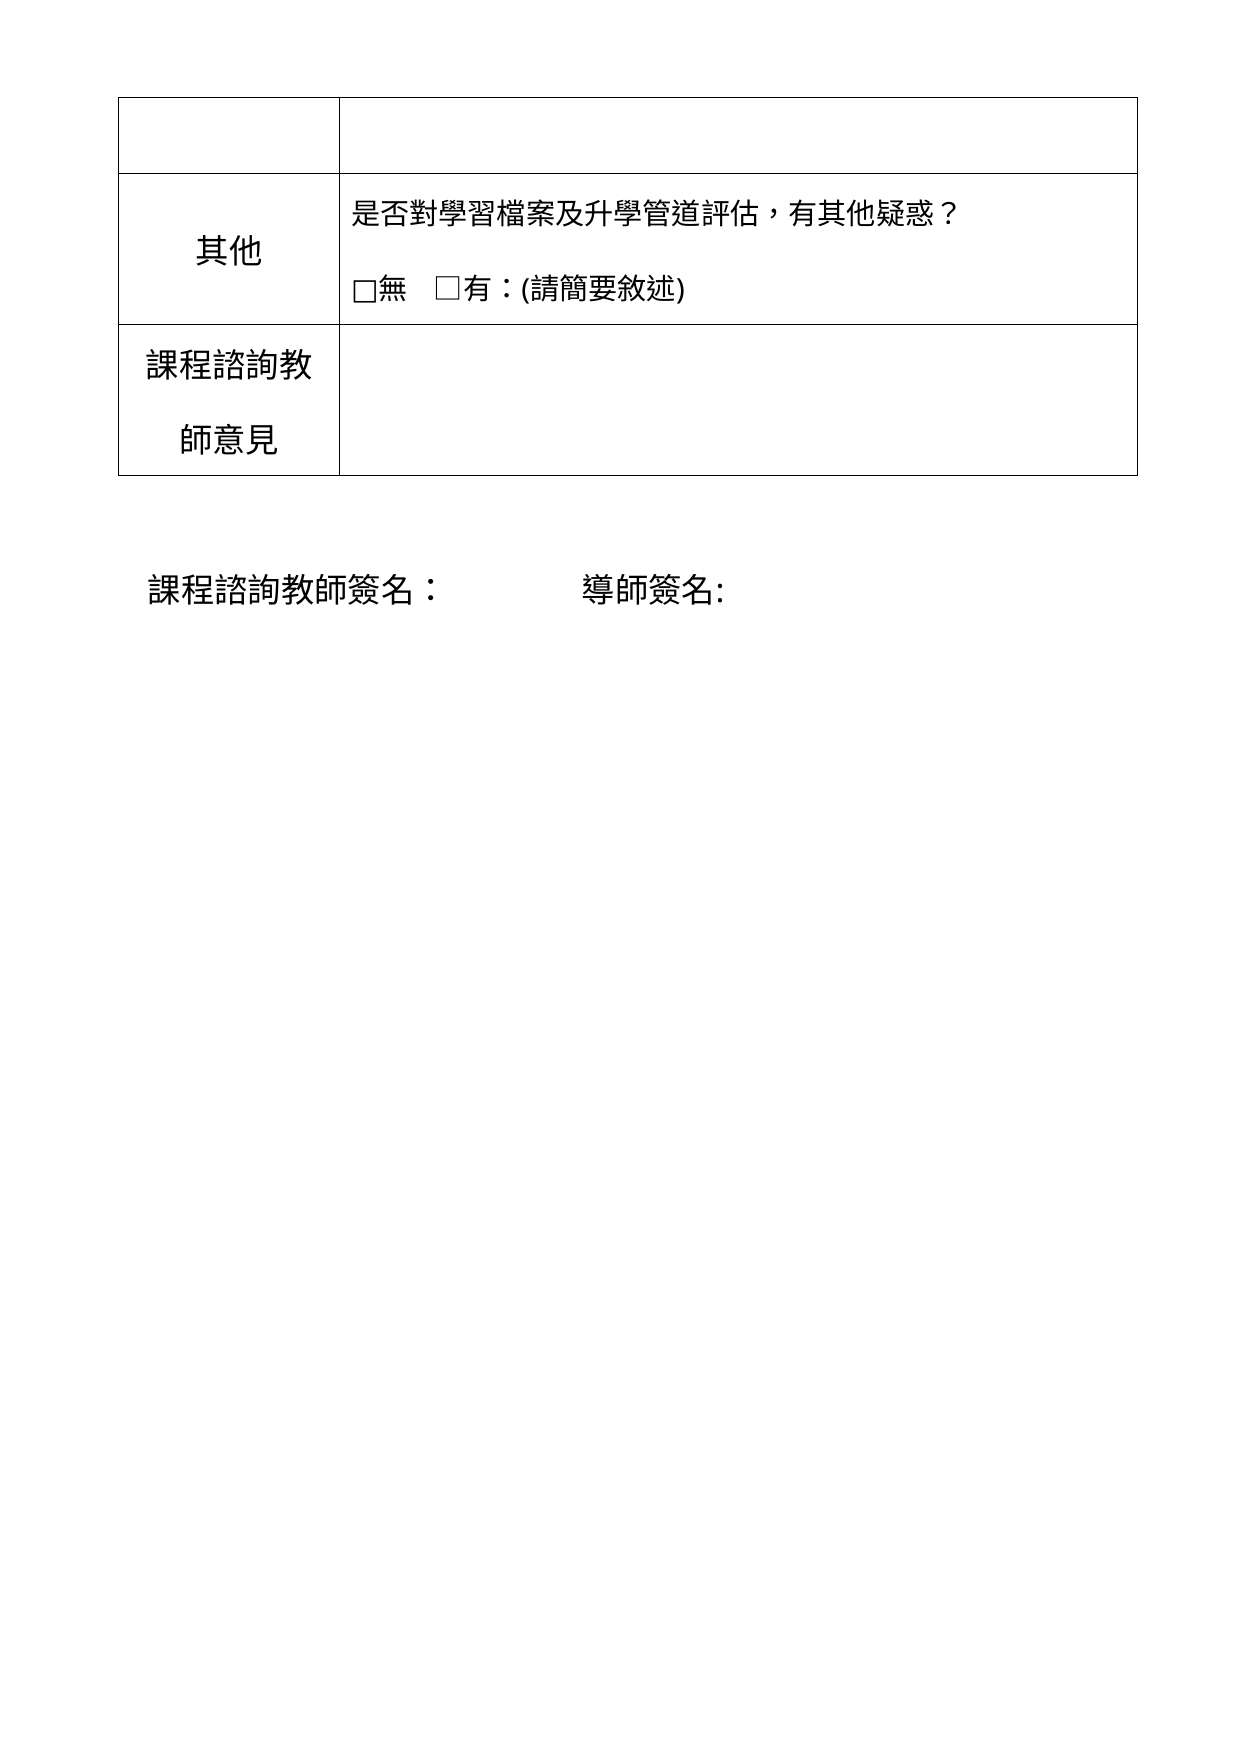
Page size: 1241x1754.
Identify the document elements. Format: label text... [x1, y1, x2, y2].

table_cell 課程諮詢教師意見 [119, 325, 339, 475]
table_cell 是否對學習檔案及升學管道評估，有其他疑惑？ □無 □有：(請簡要敘述) [340, 174, 1137, 324]
table_cell [119, 98, 339, 173]
text 課程諮詢教師簽名： 導師簽名: [148, 551, 1092, 626]
table_cell [340, 325, 1137, 475]
table_cell [340, 98, 1137, 173]
table_cell 其他 [119, 174, 339, 324]
